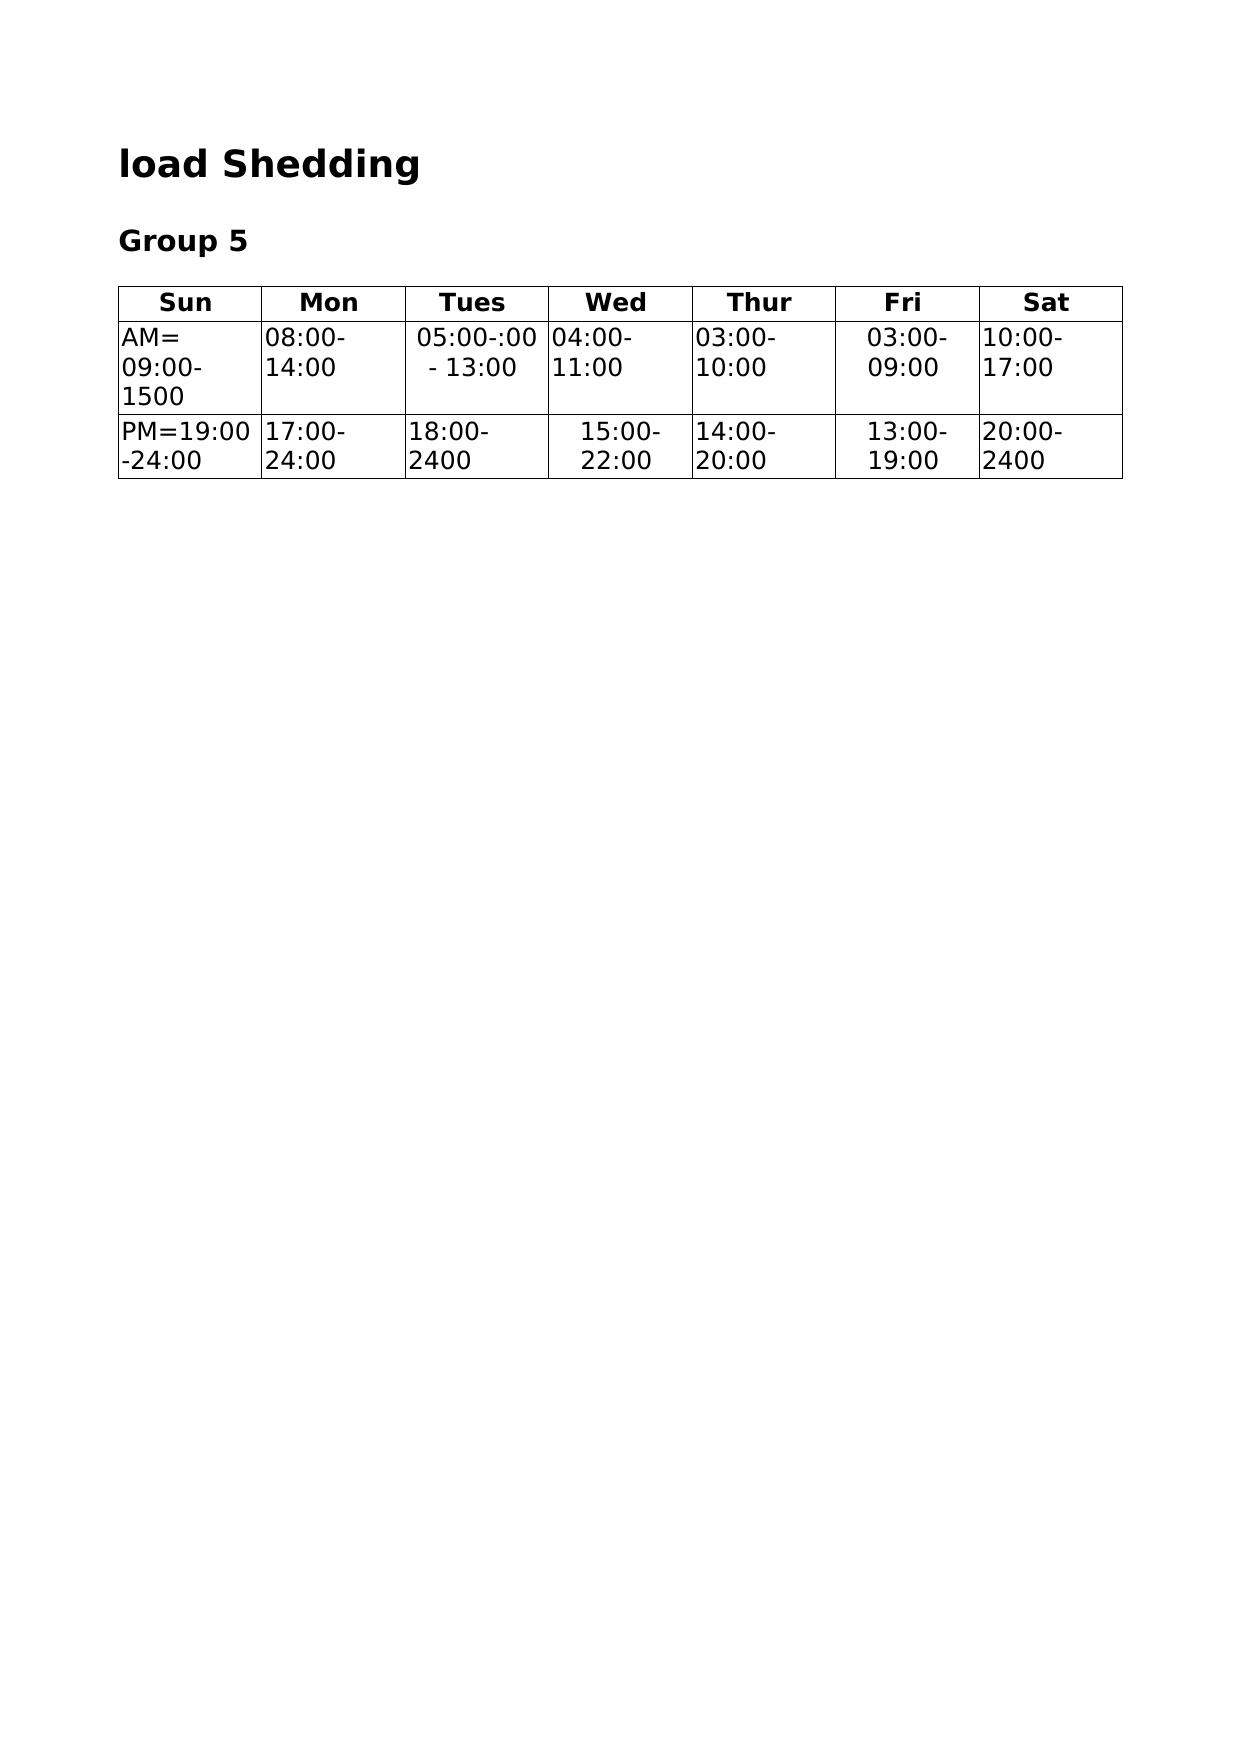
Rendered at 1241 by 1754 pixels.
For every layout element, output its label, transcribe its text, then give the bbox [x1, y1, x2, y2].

table_cell 15:00-22:00 [549, 415, 692, 478]
subtitle load Shedding [118, 143, 1122, 187]
table_cell 18:00-2400 [406, 415, 548, 478]
table_cell 04:00-11:00 [549, 322, 692, 414]
table_cell 13:00-19:00 [836, 415, 979, 478]
table_cell 14:00-20:00 [693, 415, 835, 478]
table_cell 20:00-2400 [980, 415, 1122, 478]
table_header Thur [693, 287, 835, 321]
table_cell 10:00-17:00 [980, 322, 1122, 414]
table_cell 05:00-:00 - 13:00 [406, 322, 548, 414]
subtitle Group 5 [118, 224, 1122, 258]
table_cell PM=19:00-24:00 [119, 415, 261, 478]
table_header Sun [119, 287, 261, 321]
table_header Sat [980, 287, 1122, 321]
table_header Fri [836, 287, 979, 321]
table_cell 03:00-10:00 [693, 322, 835, 414]
table_cell 08:00-14:00 [262, 322, 405, 414]
table_cell AM= 09:00-1500 [119, 322, 261, 414]
table_header Tues [406, 287, 548, 321]
table_header Wed [549, 287, 692, 321]
table_cell 03:00-09:00 [836, 322, 979, 414]
table_header Mon [262, 287, 405, 321]
table_cell 17:00-24:00 [262, 415, 405, 478]
